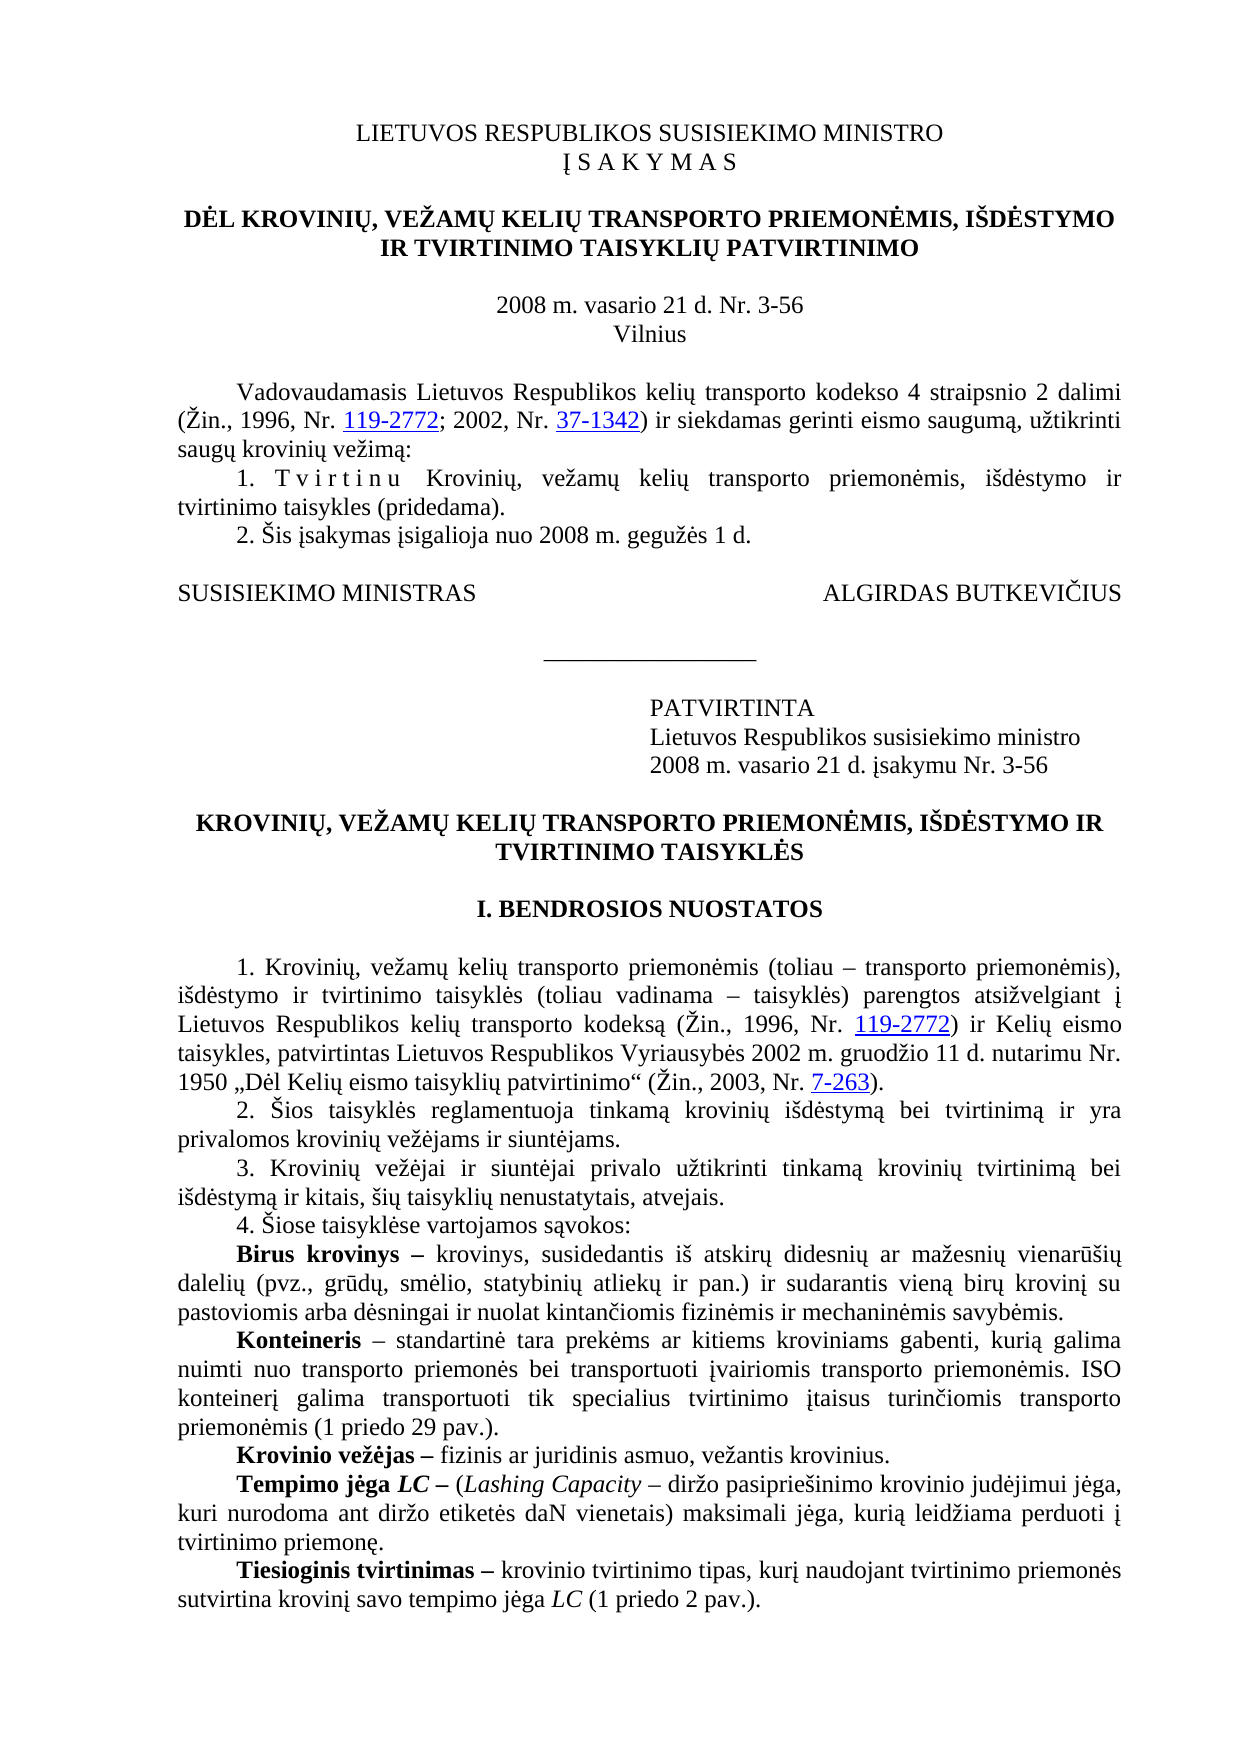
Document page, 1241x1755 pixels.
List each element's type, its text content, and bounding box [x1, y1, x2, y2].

text _________________ [177, 636, 1122, 664]
text 2. Šios taisyklės reglamentuoja tinkamą krovinių išdėstymą bei tvirtinimą ir yra privalomos krovinių vežėjams ir siuntėjams. [177, 1096, 1122, 1153]
text Lietuvos Respublikos susisiekimo ministro 2008 m. vasario 21 d. įsakymu Nr. 3-56 [649, 722, 1122, 779]
text 3. Krovinių vežėjai ir siuntėjai privalo užtikrinti tinkamą krovinių tvirtinimą bei išdėstymą ir kitais, šių taisyklių nenustatytais, atvejais. [177, 1153, 1122, 1211]
text 1. Krovinių, vežamų kelių transporto priemonėmis (toliau – transporto priemonėmis), išdėstymo ir tvirtinimo taisyklės (toliau vadinama – taisyklės) parengtos atsižvelgiant į Lietuvos Respublikos kelių transporto kodeksą (Žin., 1996, Nr. 119-2772) ir Kelių eismo taisykles, patvirtintas Lietuvos Respublikos Vyriausybės 2002 m. gruodžio 11 d. nutarimu Nr. 1950 „Dėl Kelių eismo taisyklių patvirtinimo“ (Žin., 2003, Nr. 7-263). [177, 952, 1122, 1096]
text I. BENDROSIOS NUOSTATOS [177, 894, 1122, 923]
text Tempimo jėga LC – (Lashing Capacity – diržo pasipriešinimo krovinio judėjimui jėga, kuri nurodoma ant diržo etiketės daN vienetais) maksimali jėga, kurią leidžiama perduoti į tvirtinimo priemonę. [177, 1469, 1122, 1556]
text LIETUVOS RESPUBLIKOS SUSISIEKIMO MINISTRO [177, 118, 1122, 147]
text Krovinio vežėjas – fizinis ar juridinis asmuo, vežantis krovinius. [177, 1441, 1122, 1469]
text PATVIRTINTA [649, 693, 1122, 722]
text 2. Šis įsakymas įsigalioja nuo 2008 m. gegužės 1 d. [177, 521, 1122, 549]
text Vadovaudamasis Lietuvos Respublikos kelių transporto kodekso 4 straipsnio 2 dalimi (Žin., 1996, Nr. 119-2772; 2002, Nr. 37-1342) ir siekdamas gerinti eismo saugumą, užtikrinti saugų krovinių vežimą: [177, 377, 1122, 463]
text 2008 m. vasario 21 d. Nr. 3-56 [177, 291, 1122, 319]
text Tiesioginis tvirtinimas – krovinio tvirtinimo tipas, kurį naudojant tvirtinimo priemonės sutvirtina krovinį savo tempimo jėga LC (1 priedo 2 pav.). [177, 1556, 1122, 1613]
text Vilnius [177, 319, 1122, 348]
text DĖL KROVINIŲ, VEŽAMŲ KELIŲ TRANSPORTO PRIEMONĖMIS, IŠDĖSTYMO IR TVIRTINIMO TAISYKLIŲ PATVIRTINIMO [177, 204, 1122, 262]
text ĮSAKYMAS [177, 147, 1122, 176]
text 4. Šiose taisyklėse vartojamos sąvokos: [177, 1211, 1122, 1239]
text SUSISIEKIMO MINISTRAS ALGIRDAS BUTKEVIČIUS [177, 578, 1122, 607]
text 1. Tvirtinu Krovinių, vežamų kelių transporto priemonėmis, išdėstymo ir tvirtinimo taisykles (pridedama). [177, 463, 1122, 521]
text Konteineris – standartinė tara prekėms ar kitiems kroviniams gabenti, kurią galima nuimti nuo transporto priemonės bei transportuoti įvairiomis transporto priemonėmis. ISO konteinerį galima transportuoti tik specialius tvirtinimo įtaisus turinčiomis transporto priemonėmis (1 priedo 29 pav.). [177, 1326, 1122, 1441]
text Birus krovinys – krovinys, susidedantis iš atskirų didesnių ar mažesnių vienarūšių dalelių (pvz., grūdų, smėlio, statybinių atliekų ir pan.) ir sudarantis vieną birų krovinį su pastoviomis arba dėsningai ir nuolat kintančiomis fizinėmis ir mechaninėmis savybėmis. [177, 1239, 1122, 1326]
text KROVINIŲ, VEŽAMŲ KELIŲ TRANSPORTO PRIEMONĖMIS, IŠDĖSTYMO IR TVIRTINIMO TAISYKLĖS [177, 808, 1122, 866]
